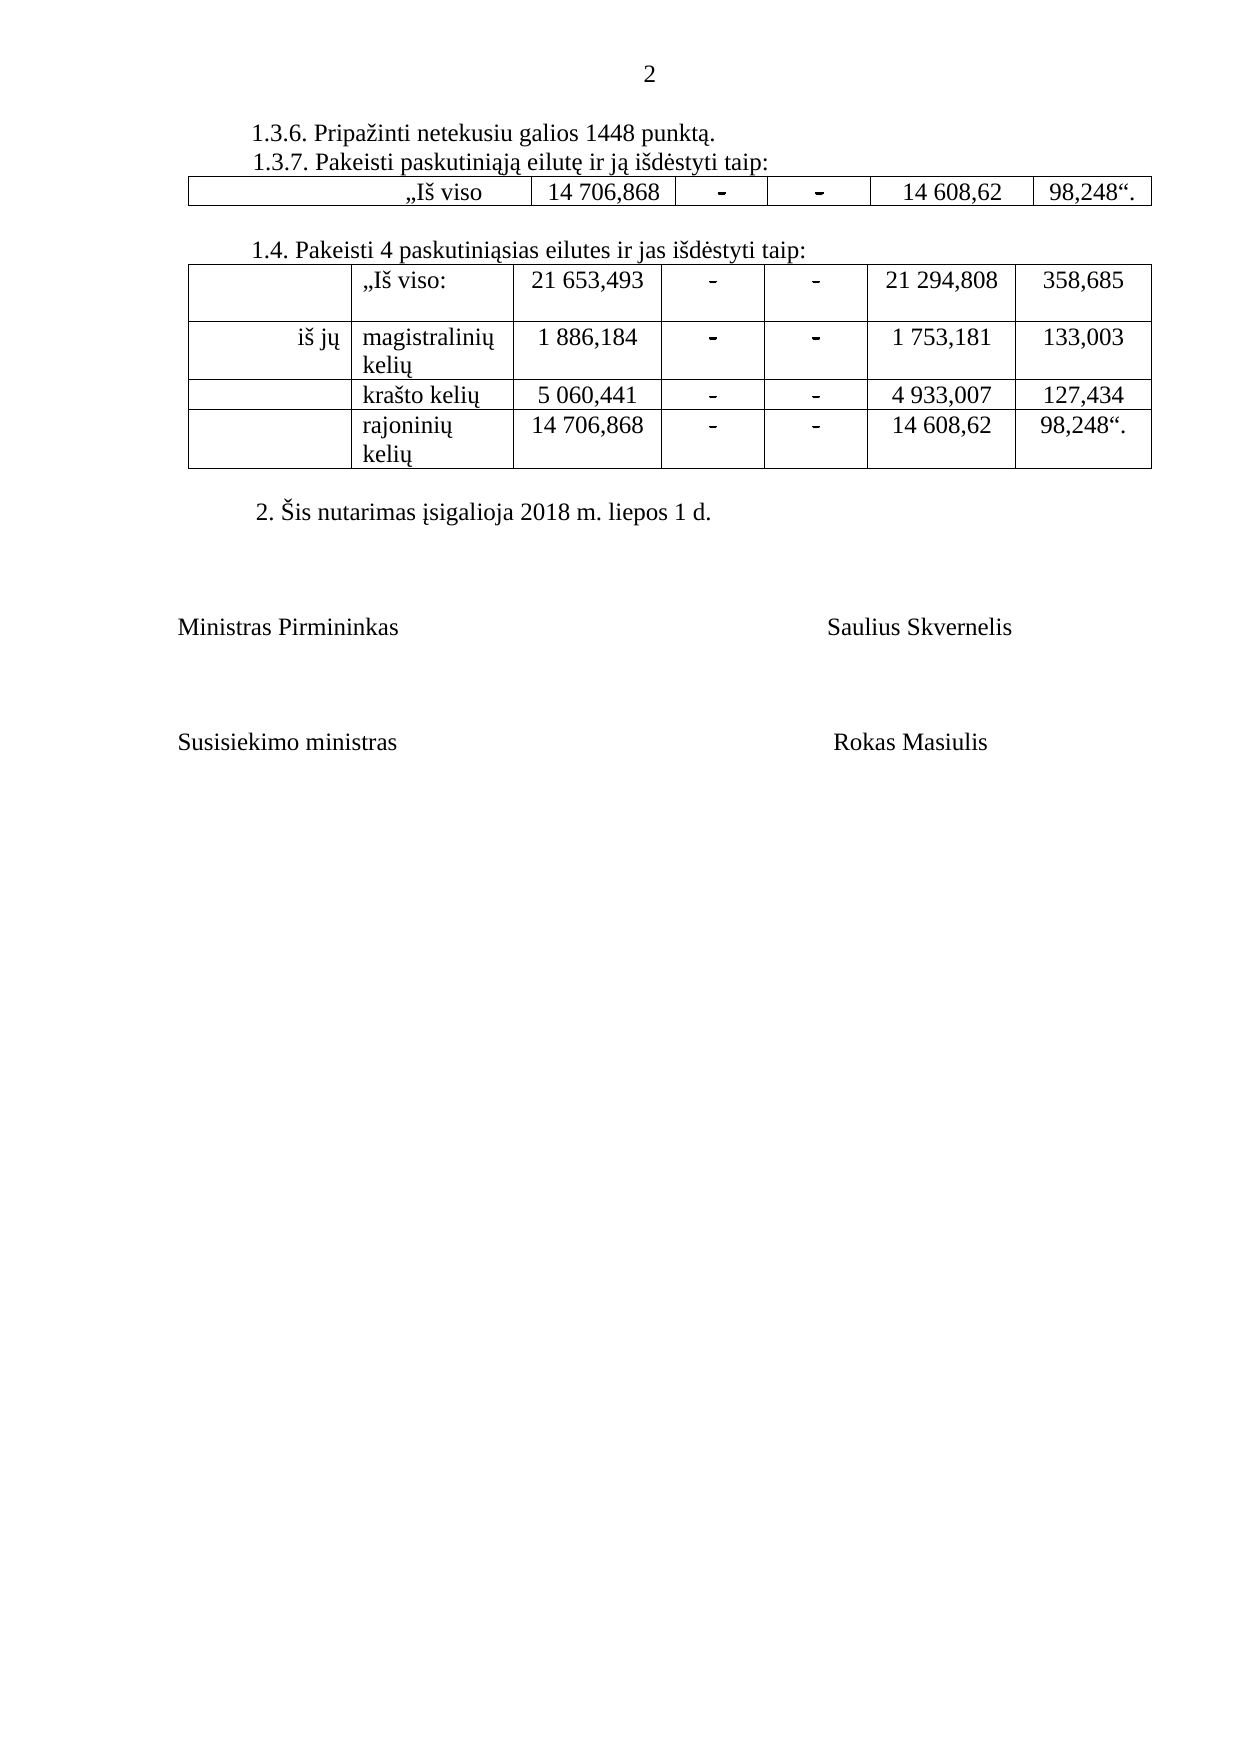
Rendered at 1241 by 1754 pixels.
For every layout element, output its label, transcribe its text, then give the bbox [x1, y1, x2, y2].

table_header - [768, 177, 870, 205]
table_header - [676, 177, 767, 205]
text 1.3.7. Pakeisti paskutiniąją eilutę ir ją išdėstyti taip: [177, 147, 1122, 176]
table_cell [189, 380, 351, 409]
table_header [189, 265, 351, 321]
table_cell - [765, 410, 867, 468]
text Ministras Pirmininkas Saulius Skvernelis [177, 612, 1122, 641]
table_cell - [662, 322, 764, 379]
table_cell 14 608,62 [868, 410, 1015, 468]
table_header „Iš viso [189, 177, 531, 205]
text 1.4. Pakeisti 4 paskutiniąsias eilutes ir jas išdėstyti taip: [251, 235, 1122, 264]
table_cell - [662, 380, 764, 409]
table_cell 127,434 [1016, 380, 1151, 409]
table_cell magistralinių kelių [352, 322, 513, 379]
table_cell 98,248“. [1016, 410, 1151, 468]
table_header 21 653,493 [514, 265, 661, 321]
table_cell 133,003 [1016, 322, 1151, 379]
table_cell - [765, 322, 867, 379]
table_cell rajoninių kelių [352, 410, 513, 468]
table_header - [765, 265, 867, 321]
text 2. Šis nutarimas įsigalioja 2018 m. liepos 1 d. [177, 497, 1122, 526]
table_header 14 608,62 [871, 177, 1033, 205]
text 1.3.6. Pripažinti netekusiu galios 1448 punktą. [177, 118, 1122, 147]
table_cell 1 886,184 [514, 322, 661, 379]
table_cell 5 060,441 [514, 380, 661, 409]
table_header - [662, 265, 764, 321]
table_cell - [765, 380, 867, 409]
table_header 358,685 [1016, 265, 1151, 321]
table_header 14 706,868 [532, 177, 675, 205]
text Susisiekimo ministras Rokas Masiulis [177, 727, 1122, 756]
table_cell 4 933,007 [868, 380, 1015, 409]
table_header „Iš viso: [352, 265, 513, 321]
table_cell krašto kelių [352, 380, 513, 409]
table_cell 1 753,181 [868, 322, 1015, 379]
table_cell iš jų [189, 322, 351, 379]
table_header 21 294,808 [868, 265, 1015, 321]
table_cell [189, 410, 351, 468]
table_cell - [662, 410, 764, 468]
table_cell 14 706,868 [514, 410, 661, 468]
table_header 98,248“. [1034, 177, 1151, 205]
